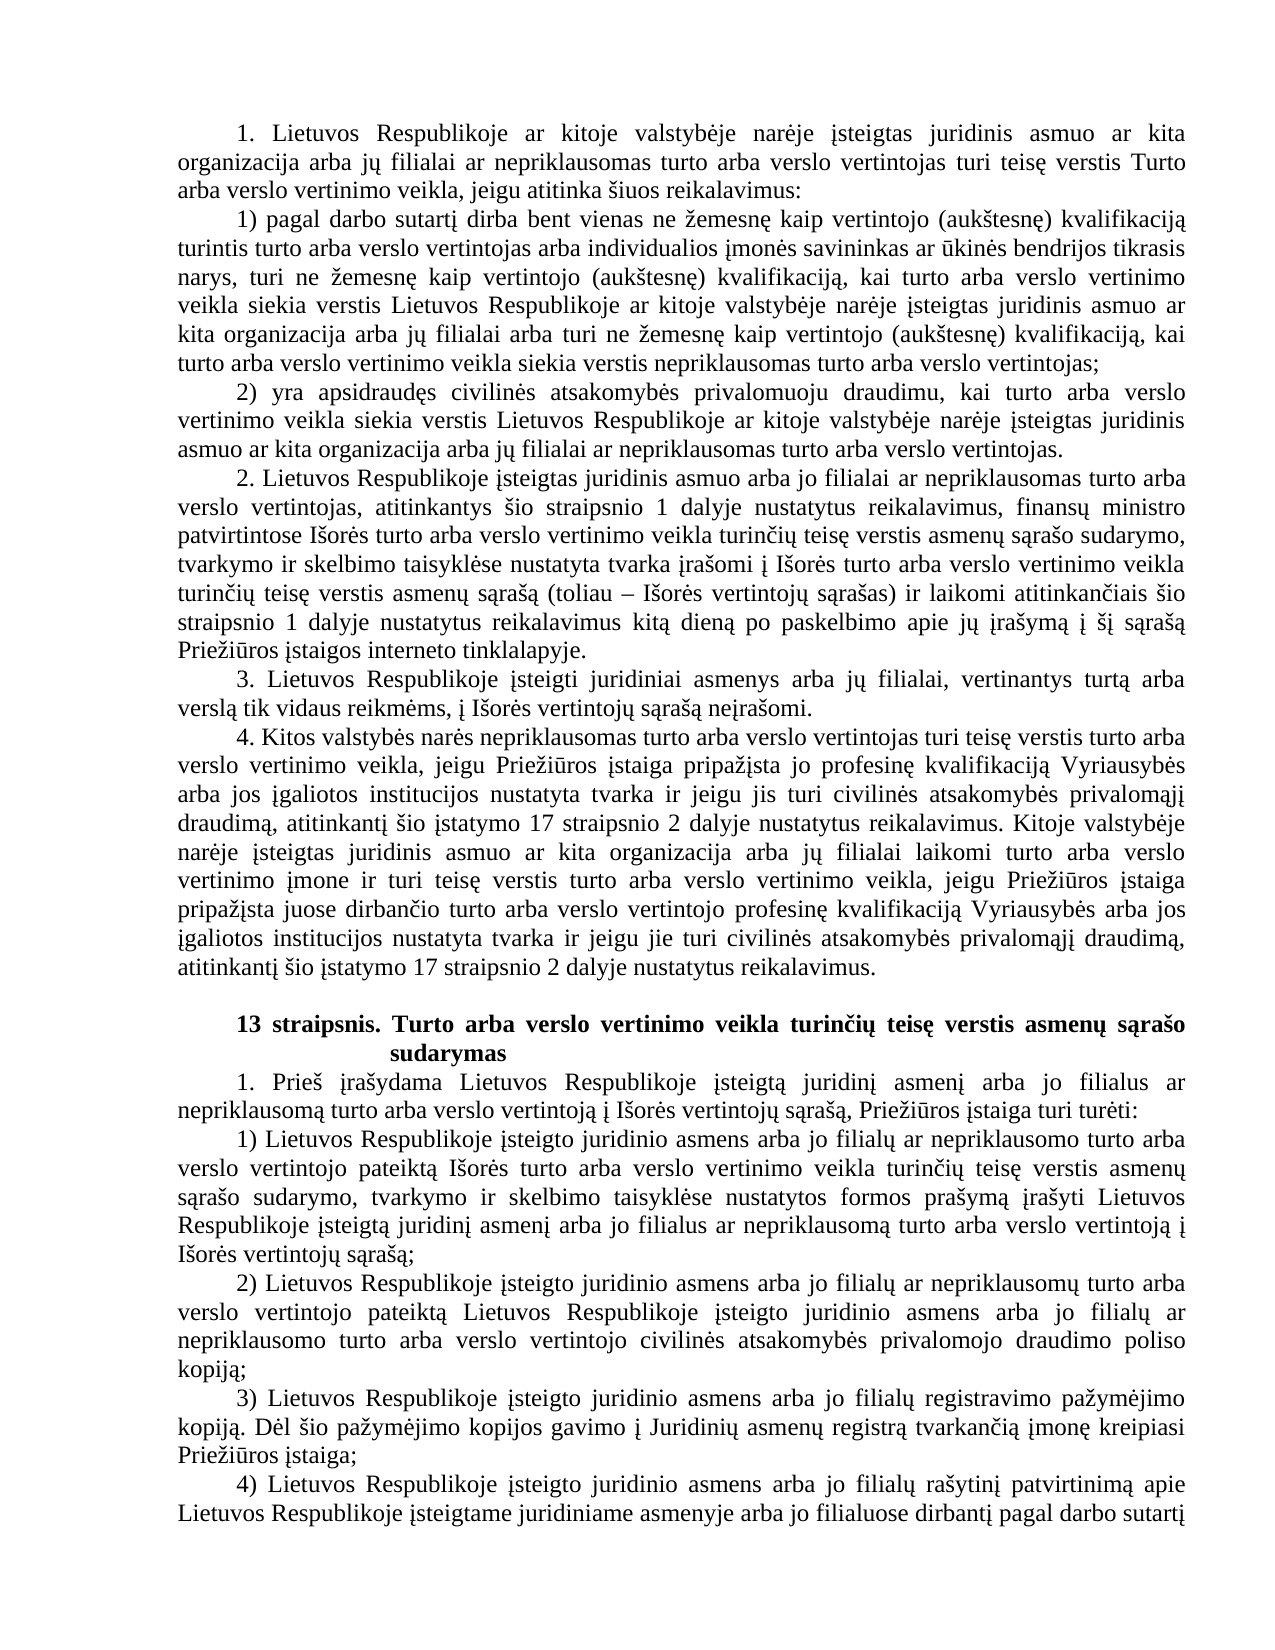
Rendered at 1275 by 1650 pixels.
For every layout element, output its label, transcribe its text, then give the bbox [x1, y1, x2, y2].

text 3) Lietuvos Respublikoje įsteigto juridinio asmens arba jo filialų registravimo pažymėjimo kopiją. Dėl šio pažymėjimo kopijos gavimo į Juridinių asmenų registrą tvarkančią įmonę kreipiasi Priežiūros įstaiga; [177, 1383, 1186, 1469]
text 2) Lietuvos Respublikoje įsteigto juridinio asmens arba jo filialų ar nepriklausomų turto arba verslo vertintojo pateiktą Lietuvos Respublikoje įsteigto juridinio asmens arba jo filialų ar nepriklausomo turto arba verslo vertintojo civilinės atsakomybės privalomojo draudimo poliso kopiją; [177, 1268, 1186, 1383]
text 2) yra apsidraudęs civilinės atsakomybės privalomuoju draudimu, kai turto arba verslo vertinimo veikla siekia verstis Lietuvos Respublikoje ar kitoje valstybėje narėje įsteigtas juridinis asmuo ar kita organizacija arba jų filialai ar nepriklausomas turto arba verslo vertintojas. [177, 377, 1186, 463]
text 2. Lietuvos Respublikoje įsteigtas juridinis asmuo arba jo filialai ar nepriklausomas turto arba verslo vertintojas, atitinkantys šio straipsnio 1 dalyje nustatytus reikalavimus, finansų ministro patvirtintose Išorės turto arba verslo vertinimo veikla turinčių teisę verstis asmenų sąrašo sudarymo, tvarkymo ir skelbimo taisyklėse nustatyta tvarka įrašomi į Išorės turto arba verslo vertinimo veikla turinčių teisę verstis asmenų sąrašą (toliau – Išorės vertintojų sąrašas) ir laikomi atitinkančiais šio straipsnio 1 dalyje nustatytus reikalavimus kitą dieną po paskelbimo apie jų įrašymą į šį sąrašą Priežiūros įstaigos interneto tinklalapyje. [177, 463, 1186, 664]
text 13 straipsnis. Turto arba verslo vertinimo veikla turinčių teisę verstis asmenų sąrašo sudarymas [236, 1009, 1186, 1067]
text 1. Prieš įrašydama Lietuvos Respublikoje įsteigtą juridinį asmenį arba jo filialus ar nepriklausomą turto arba verslo vertintoją į Išorės vertintojų sąrašą, Priežiūros įstaiga turi turėti: [177, 1067, 1186, 1124]
text 1) pagal darbo sutartį dirba bent vienas ne žemesnę kaip vertintojo (aukštesnę) kvalifikaciją turintis turto arba verslo vertintojas arba individualios įmonės savininkas ar ūkinės bendrijos tikrasis narys, turi ne žemesnę kaip vertintojo (aukštesnę) kvalifikaciją, kai turto arba verslo vertinimo veikla siekia verstis Lietuvos Respublikoje ar kitoje valstybėje narėje įsteigtas juridinis asmuo ar kita organizacija arba jų filialai arba turi ne žemesnę kaip vertintojo (aukštesnę) kvalifikaciją, kai turto arba verslo vertinimo veikla siekia verstis nepriklausomas turto arba verslo vertintojas; [177, 204, 1186, 377]
text 3. Lietuvos Respublikoje įsteigti juridiniai asmenys arba jų filialai, vertinantys turtą arba verslą tik vidaus reikmėms, į Išorės vertintojų sąrašą neįrašomi. [177, 664, 1186, 722]
text 4) Lietuvos Respublikoje įsteigto juridinio asmens arba jo filialų rašytinį patvirtinimą apie Lietuvos Respublikoje įsteigtame juridiniame asmenyje arba jo filialuose dirbantį pagal darbo sutartį [177, 1469, 1186, 1527]
text 4. Kitos valstybės narės nepriklausomas turto arba verslo vertintojas turi teisę verstis turto arba verslo vertinimo veikla, jeigu Priežiūros įstaiga pripažįsta jo profesinę kvalifikaciją Vyriausybės arba jos įgaliotos institucijos nustatyta tvarka ir jeigu jis turi civilinės atsakomybės privalomąjį draudimą, atitinkantį šio įstatymo 17 straipsnio 2 dalyje nustatytus reikalavimus. Kitoje valstybėje narėje įsteigtas juridinis asmuo ar kita organizacija arba jų filialai laikomi turto arba verslo vertinimo įmone ir turi teisę verstis turto arba verslo vertinimo veikla, jeigu Priežiūros įstaiga pripažįsta juose dirbančio turto arba verslo vertintojo profesinę kvalifikaciją Vyriausybės arba jos įgaliotos institucijos nustatyta tvarka ir jeigu jie turi civilinės atsakomybės privalomąjį draudimą, atitinkantį šio įstatymo 17 straipsnio 2 dalyje nustatytus reikalavimus. [177, 722, 1186, 981]
text 1) Lietuvos Respublikoje įsteigto juridinio asmens arba jo filialų ar nepriklausomo turto arba verslo vertintojo pateiktą Išorės turto arba verslo vertinimo veikla turinčių teisę verstis asmenų sąrašo sudarymo, tvarkymo ir skelbimo taisyklėse nustatytos formos prašymą įrašyti Lietuvos Respublikoje įsteigtą juridinį asmenį arba jo filialus ar nepriklausomą turto arba verslo vertintoją į Išorės vertintojų sąrašą; [177, 1124, 1186, 1268]
text 1. Lietuvos Respublikoje ar kitoje valstybėje narėje įsteigtas juridinis asmuo ar kita organizacija arba jų filialai ar nepriklausomas turto arba verslo vertintojas turi teisę verstis Turto arba verslo vertinimo veikla, jeigu atitinka šiuos reikalavimus: [177, 118, 1186, 204]
